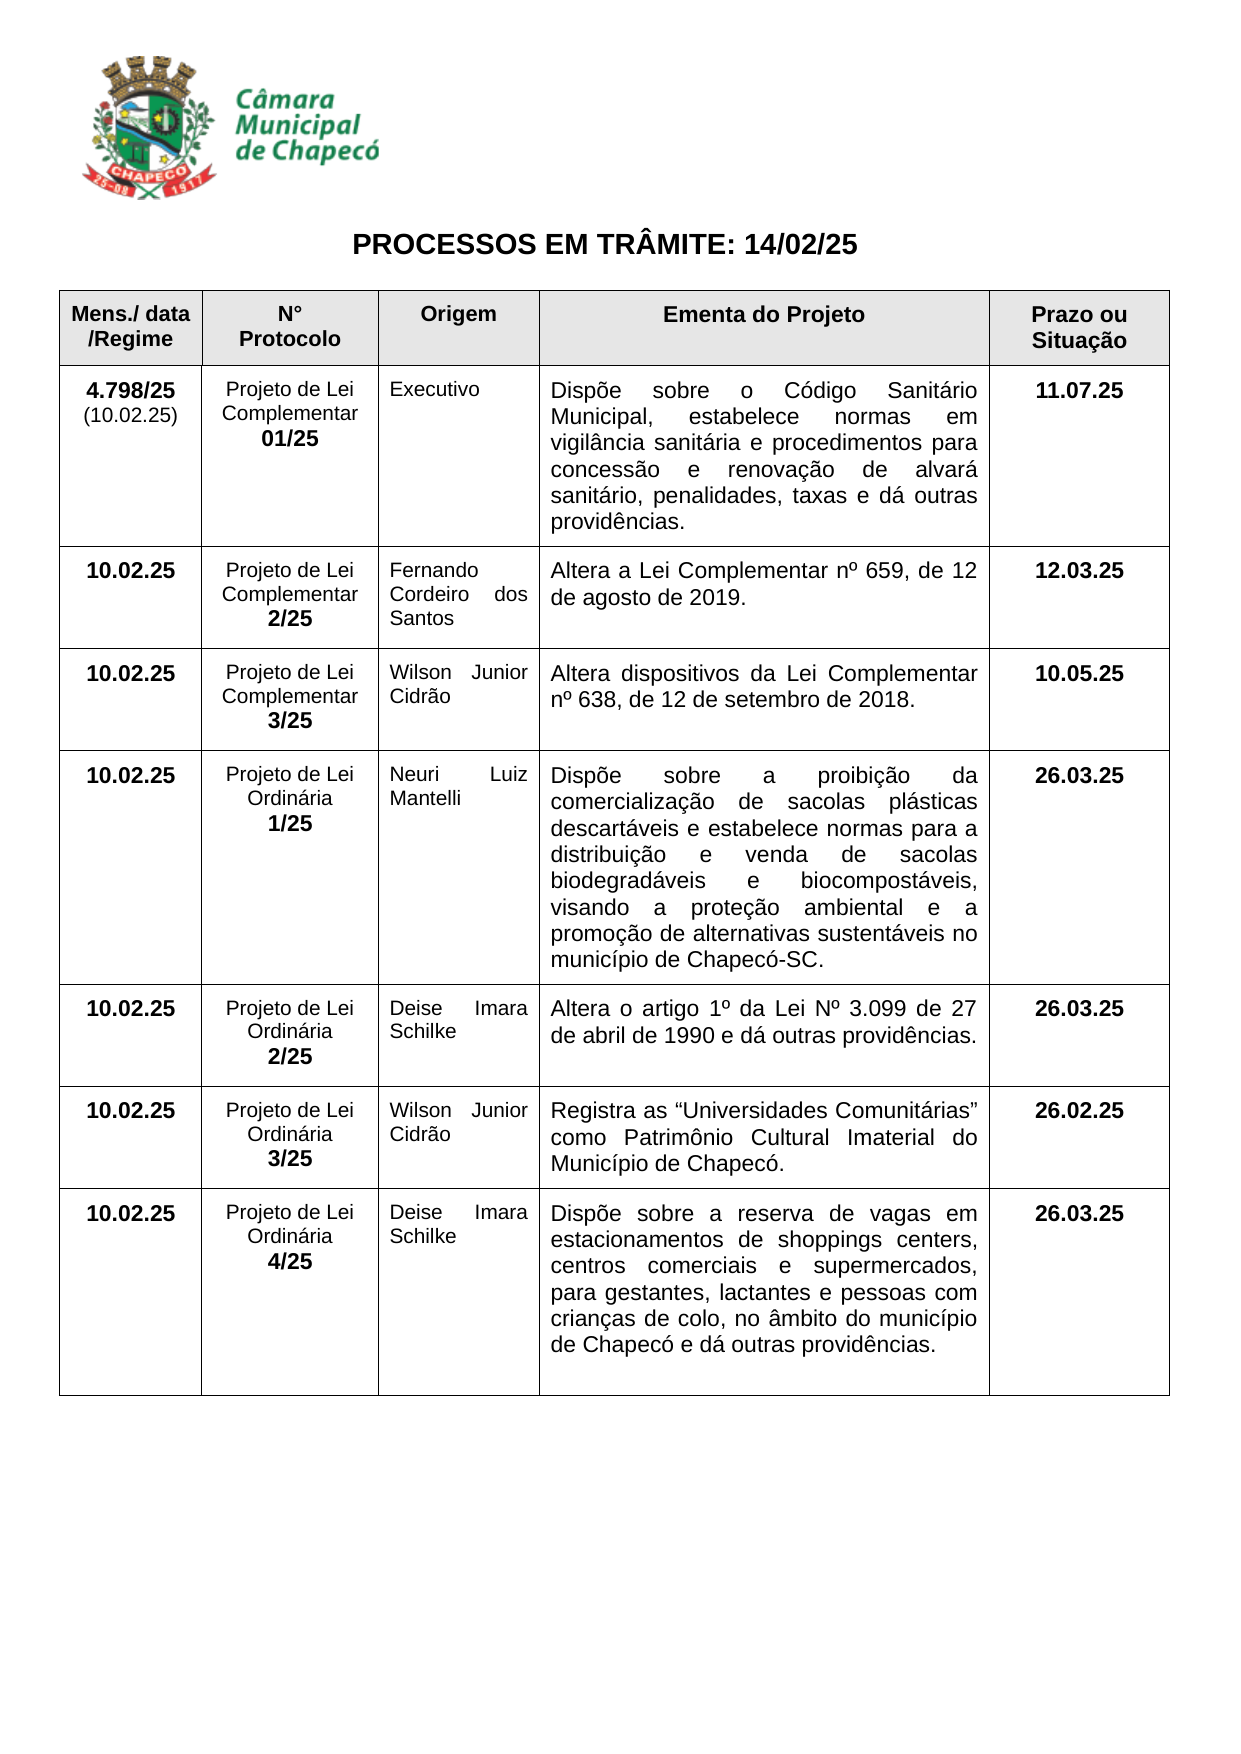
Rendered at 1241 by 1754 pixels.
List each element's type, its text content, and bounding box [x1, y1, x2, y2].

table_header Prazo ou Situação [990, 291, 1169, 365]
table_cell Projeto de Lei Complementar 3/25 [202, 649, 378, 750]
table_cell Wilson Junior Cidrão [379, 649, 539, 750]
table_header Origem [379, 291, 539, 365]
table_header Mens./ data /Regime [60, 291, 202, 365]
table_cell 10.05.25 [990, 649, 1169, 750]
table_cell Altera o artigo 1º da Lei Nº 3.099 de 27 de abril de 1990 e dá outras providências. [540, 985, 989, 1086]
table_cell Altera dispositivos da Lei Complementar nº 638, de 12 de setembro de 2018. [540, 649, 989, 750]
table_cell 10.02.25 [60, 985, 201, 1086]
table_cell Neuri Luiz Mantelli [379, 751, 539, 984]
table_cell Projeto de Lei Ordinária 4/25 [202, 1189, 378, 1395]
table_header Ementa do Projeto [540, 291, 989, 365]
table_cell Deise Imara Schilke [379, 1189, 539, 1395]
table_cell 10.02.25 [60, 751, 201, 984]
table_cell 11.07.25 [990, 366, 1169, 546]
table_cell Projeto de Lei Complementar 01/25 [202, 366, 378, 546]
table_cell 10.02.25 [60, 1189, 201, 1395]
table_cell 10.02.25 [60, 1087, 201, 1188]
table_cell Deise Imara Schilke [379, 985, 539, 1086]
table_cell Fernando Cordeiro dos Santos [379, 547, 539, 648]
table_cell 26.02.25 [990, 1087, 1169, 1188]
table_cell Altera a Lei Complementar nº 659, de 12 de agosto de 2019. [540, 547, 989, 648]
table_cell Wilson Junior Cidrão [379, 1087, 539, 1188]
table_header N° Protocolo [203, 291, 378, 365]
table_cell Registra as “Universidades Comunitárias” como Patrimônio Cultural Imaterial do Município de Chapecó. [540, 1087, 989, 1188]
table_cell 10.02.25 [60, 649, 201, 750]
table_cell Projeto de Lei Ordinária 2/25 [202, 985, 378, 1086]
table_cell Projeto de Lei Ordinária 1/25 [202, 751, 378, 984]
picture [81, 56, 379, 200]
table_cell 10.02.25 [60, 547, 201, 648]
table_cell Projeto de Lei Complementar 2/25 [202, 547, 378, 648]
table_cell Dispõe sobre o Código Sanitário Municipal, estabelece normas em vigilância sanitária e procedimentos para concessão e renovação de alvará sanitário, penalidades, taxas e dá outras providências. [540, 366, 989, 546]
table_cell 4.798/25 (10.02.25) [60, 366, 201, 546]
subtitle PROCESSOS EM TRÂMITE: 14/02/25 [65, 227, 1145, 261]
table_cell 26.03.25 [990, 751, 1169, 984]
table_cell 12.03.25 [990, 547, 1169, 648]
table_cell Executivo [379, 366, 539, 546]
table_cell Dispõe sobre a reserva de vagas em estacionamentos de shoppings centers, centros comerciais e supermercados, para gestantes, lactantes e pessoas com crianças de colo, no âmbito do município de Chapecó e dá outras providências. [540, 1189, 989, 1395]
table_cell 26.03.25 [990, 985, 1169, 1086]
table_cell 26.03.25 [990, 1189, 1169, 1395]
table_cell Projeto de Lei Ordinária 3/25 [202, 1087, 378, 1188]
table_cell Dispõe sobre a proibição da comercialização de sacolas plásticas descartáveis e estabelece normas para a distribuição e venda de sacolas biodegradáveis e biocompostáveis, visando a proteção ambiental e a promoção de alternativas sustentáveis no município de Chapecó-SC. [540, 751, 989, 984]
